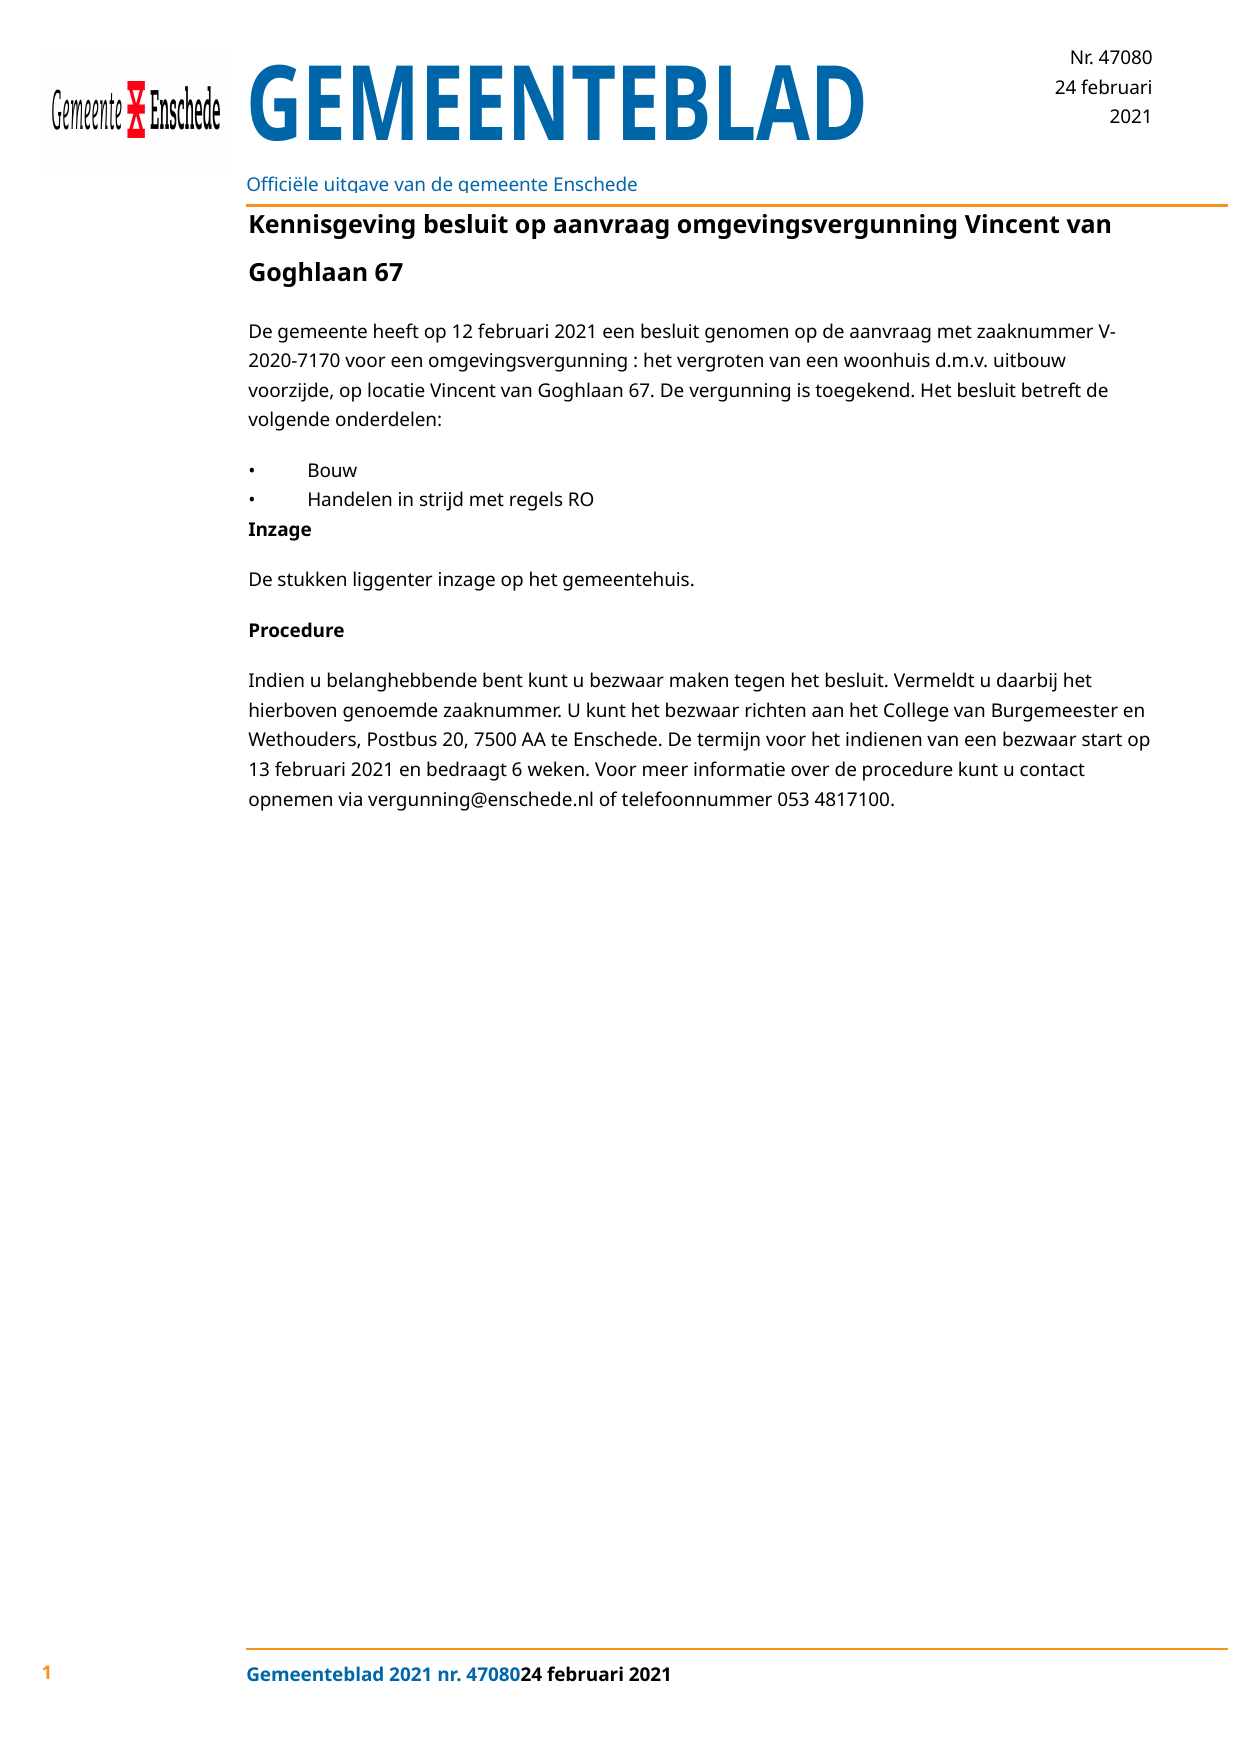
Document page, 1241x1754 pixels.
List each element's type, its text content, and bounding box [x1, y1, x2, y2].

list Bouw [248, 457, 1152, 483]
text Procedure [248, 617, 1152, 643]
text Inzage [248, 516, 1152, 542]
text Kennisgeving besluit op aanvraag omgevingsvergunning Vincent van Goghlaan 67 [248, 207, 1152, 288]
picture [41, 47, 231, 172]
list Handelen in strijd met regels RO [248, 487, 1152, 512]
text De stukken liggenter inzage op het gemeentehuis. [248, 567, 1152, 592]
text De gemeente heeft op 12 februari 2021 een besluit genomen op de aanvraag met zaaknummer V-2020-7170 voor een omgevingsvergunning : het vergroten van een woonhuis d.m.v. uitbouw voorzijde, op locatie Vincent van Goghlaan 67. De vergunning is toegekend. Het besluit betreft de volgende onderdelen: [248, 318, 1152, 432]
text Indien u belanghebbende bent kunt u bezwaar maken tegen het besluit. Vermeldt u daarbij het hierboven genoemde zaaknummer. U kunt het bezwaar richten aan het College van Burgemees­ter en Wethouders, Postbus 20, 7500 AA te Enschede. De termijn voor het indienen van een bezwaar start op 13 februari 2021 en bedraagt 6 weken. Voor meer informatie over de procedure kunt u contact opnemen via vergunning@enschede.nl of telefoonnummer 053 4817100. [248, 667, 1152, 812]
